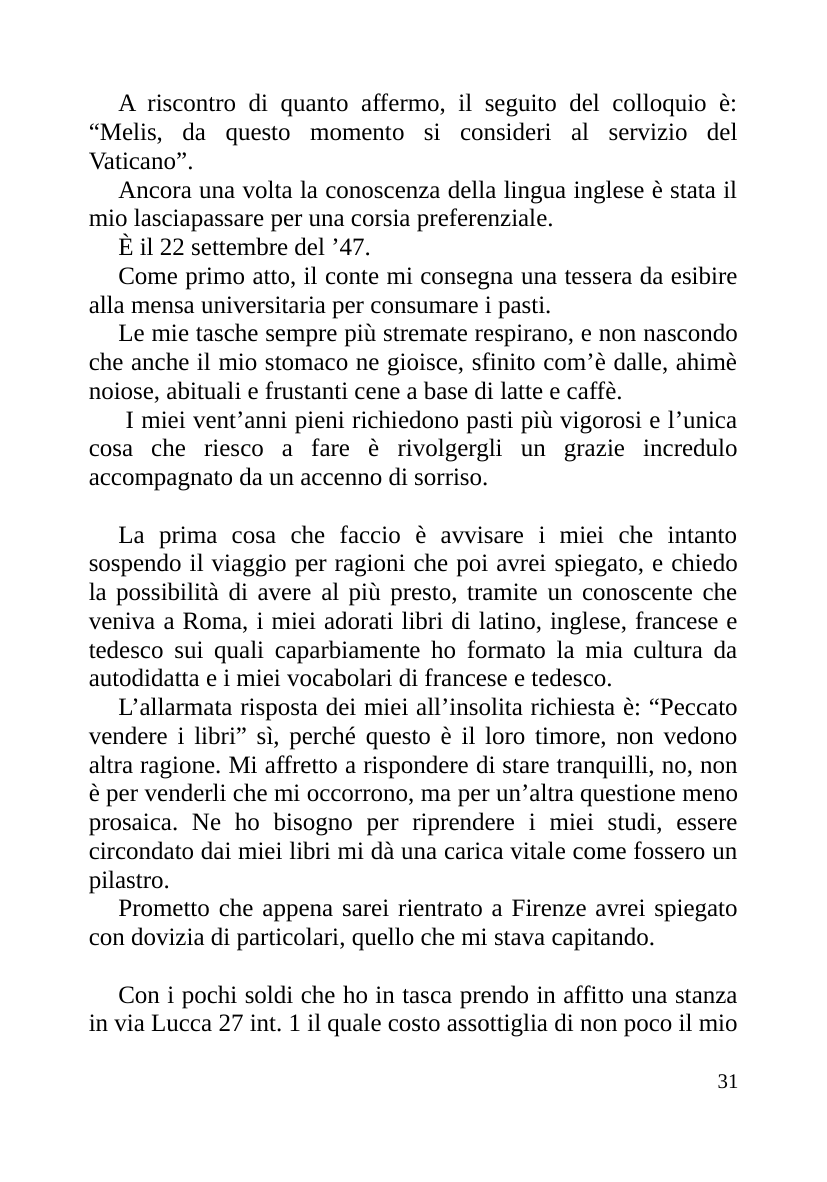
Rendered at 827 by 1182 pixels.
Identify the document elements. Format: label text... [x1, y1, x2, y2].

text A riscontro di quanto affermo, il seguito del colloquio è: “Melis, da questo momento si consideri al servizio del Vaticano”. [88, 88, 738, 175]
text Come primo atto, il conte mi consegna una tessera da esibire alla mensa universitaria per consumare i pasti. [88, 261, 738, 318]
text La prima cosa che faccio è avvisare i miei che intanto sospendo il viaggio per ragioni che poi avrei spiegato, e chiedo la possibilità di avere al più presto, tramite un conoscente che veniva a Roma, i miei adorati libri di latino, inglese, francese e tedesco sui quali caparbiamente ho formato la mia cultura da autodidatta e i miei vocabolari di francese e tedesco. [88, 520, 738, 692]
text L’allarmata risposta dei miei all’insolita richiesta è: “Peccato vendere i libri” sì, perché questo è il loro timore, non vedono altra ragione. Mi affretto a rispondere di stare tranquilli, no, non è per venderli che mi occorrono, ma per un’altra questione meno prosaica. Ne ho bisogno per riprendere i miei studi, essere circondato dai miei libri mi dà una carica vitale come fossero un pilastro. [88, 692, 738, 893]
text Con i pochi soldi che ho in tasca prendo in affitto una stanza in via Lucca 27 int. 1 il quale costo assottiglia di non poco il mio [88, 980, 738, 1037]
text Prometto che appena sarei rientrato a Firenze avrei spiegato con dovizia di particolari, quello che mi stava capitando. [88, 893, 738, 951]
text I miei vent’anni pieni richiedono pasti più vigorosi e l’unica cosa che riesco a fare è rivolgergli un grazie incredulo accompagnato da un accenno di sorriso. [88, 405, 738, 491]
text Le mie tasche sempre più stremate respirano, e non nascondo che anche il mio stomaco ne gioisce, sfinito com’è dalle, ahimè noiose, abituali e frustanti cene a base di latte e caffè. [88, 318, 738, 405]
text È il 22 settembre del ’47. [88, 232, 738, 261]
text Ancora una volta la conoscenza della lingua inglese è stata il mio lasciapassare per una corsia preferenziale. [88, 175, 738, 232]
